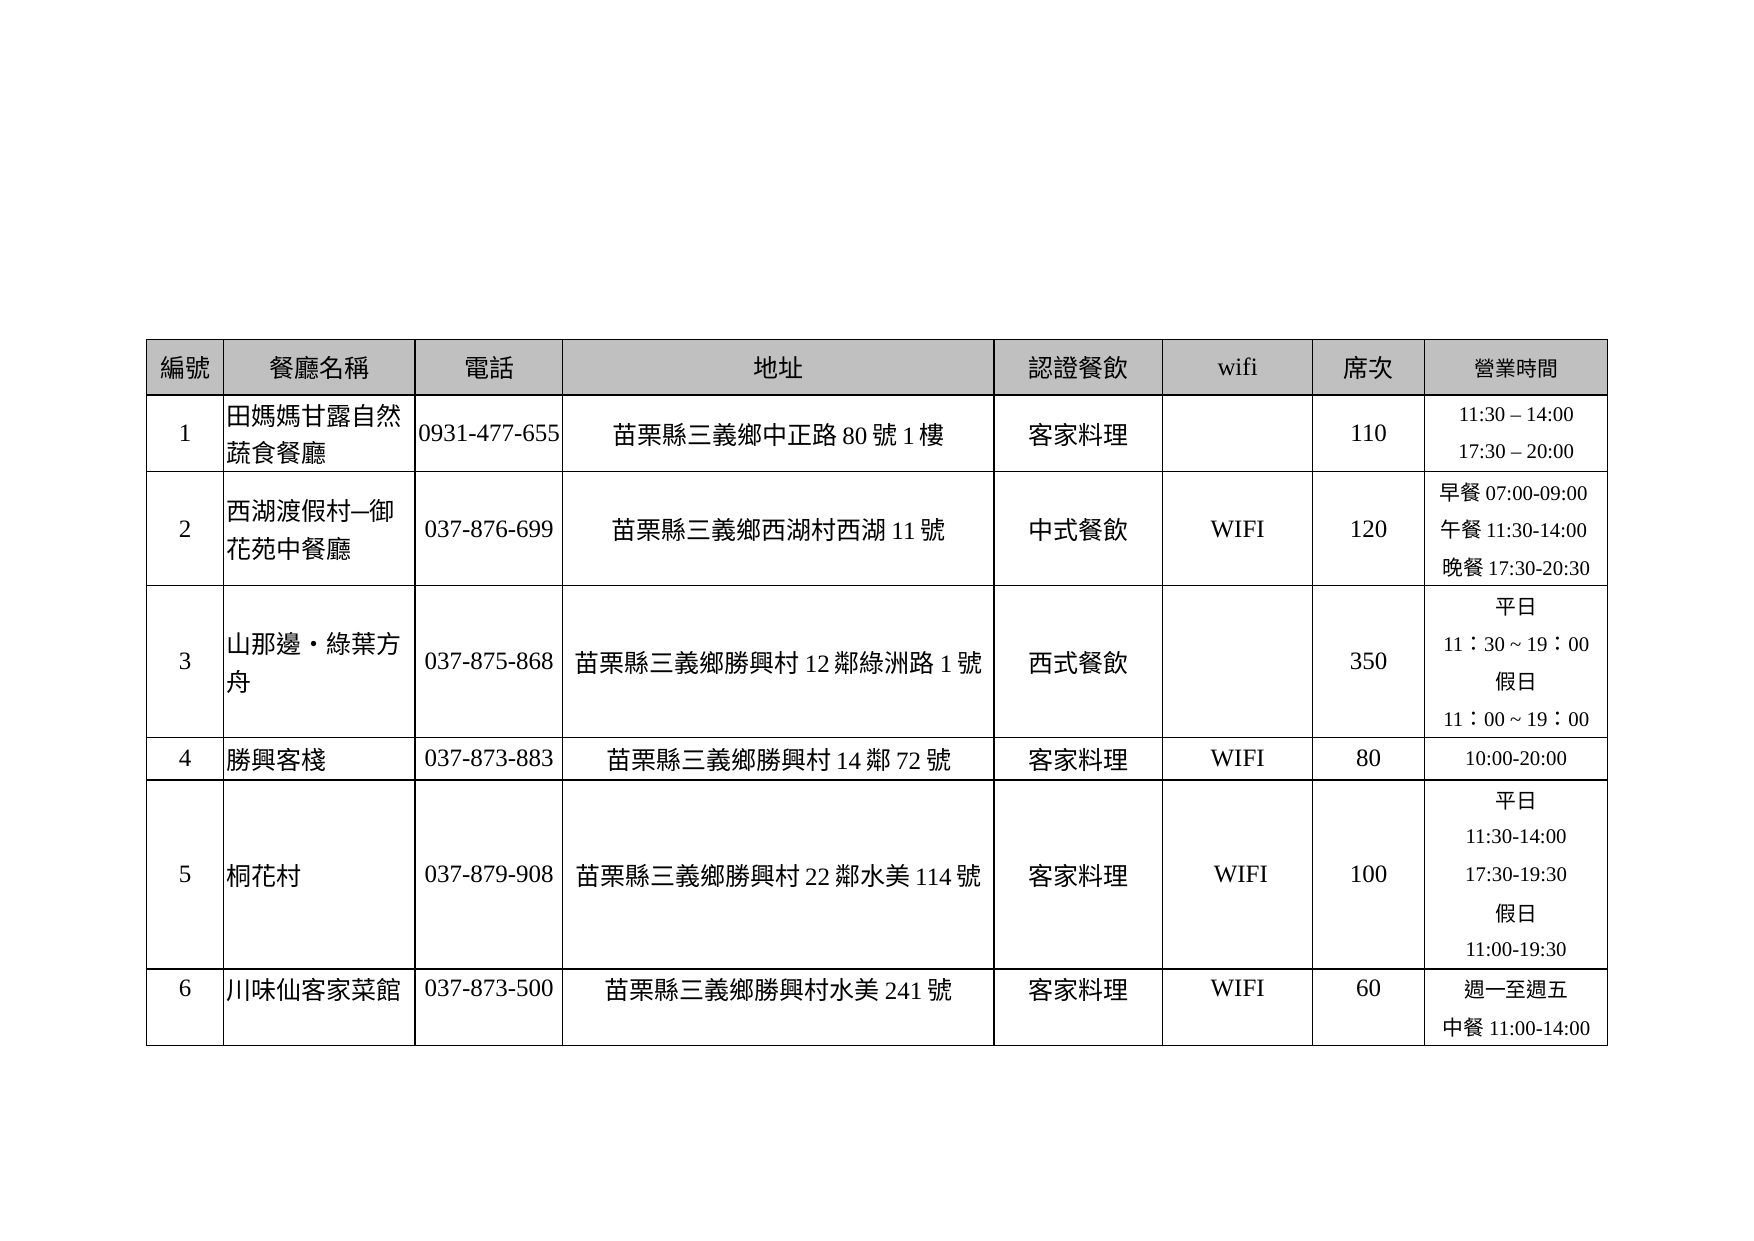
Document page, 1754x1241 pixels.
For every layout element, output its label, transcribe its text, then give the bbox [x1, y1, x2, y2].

table_cell 1 [147, 396, 223, 471]
table_cell WIFI [1163, 781, 1312, 968]
table_cell 早餐07:00-09:00 午餐11:30-14:00 晚餐17:30-20:30 [1425, 472, 1607, 585]
table_cell 10:00-20:00 [1425, 738, 1607, 779]
table_cell 2 [147, 472, 223, 585]
table_cell 桐花村 [224, 781, 414, 968]
table_cell 037-873-500 [416, 970, 562, 1045]
table_header 認證餐飲 [995, 340, 1162, 394]
table_cell 平日 11：30 ~ 19：00 假日 11：00 ~ 19：00 [1425, 586, 1607, 736]
table_cell [1163, 586, 1312, 736]
table_cell 3 [147, 586, 223, 736]
table_cell 0931-477-655 [416, 396, 562, 471]
table_cell 11:30 – 14:00 17:30 – 20:00 [1425, 396, 1607, 471]
table_cell [1163, 396, 1312, 471]
table_cell 田媽媽甘露自然蔬食餐廳 [224, 396, 414, 471]
table_cell 037-873-883 [416, 738, 562, 779]
table_header 編號 [147, 340, 223, 394]
table_header 營業時間 [1425, 340, 1607, 394]
table_cell 5 [147, 781, 223, 968]
table_cell 037-875-868 [416, 586, 562, 736]
table_cell 60 [1313, 970, 1424, 1045]
table_cell 客家料理 [995, 970, 1162, 1045]
table_cell 苗栗縣三義鄉勝興村水美241號 [563, 970, 993, 1045]
table_cell 6 [147, 970, 223, 1045]
table_cell 客家料理 [995, 738, 1162, 779]
table_cell 苗栗縣三義鄉中正路80號1樓 [563, 396, 993, 471]
table_header 電話 [416, 340, 562, 394]
table_cell 80 [1313, 738, 1424, 779]
table_header 地址 [563, 340, 993, 394]
table_cell 勝興客棧 [224, 738, 414, 779]
table_cell WIFI [1163, 472, 1312, 585]
table_cell 苗栗縣三義鄉勝興村12鄰綠洲路1號 [563, 586, 993, 736]
table_cell 客家料理 [995, 396, 1162, 471]
table_cell 037-879-908 [416, 781, 562, 968]
table_cell 中式餐飲 [995, 472, 1162, 585]
table_cell 4 [147, 738, 223, 779]
table_cell 山那邊‧綠葉方舟 [224, 586, 414, 736]
table_header 席次 [1313, 340, 1424, 394]
table_cell 110 [1313, 396, 1424, 471]
table_cell 350 [1313, 586, 1424, 736]
table_cell 苗栗縣三義鄉勝興村22鄰水美114號 [563, 781, 993, 968]
table_cell 客家料理 [995, 781, 1162, 968]
table_cell 西湖渡假村─御花苑中餐廳 [224, 472, 414, 585]
table_cell WIFI [1163, 970, 1312, 1045]
table_cell 苗栗縣三義鄉勝興村14鄰72號 [563, 738, 993, 779]
table_cell 037-876-699 [416, 472, 562, 585]
table_header 餐廳名稱 [224, 340, 414, 394]
table_cell 西式餐飲 [995, 586, 1162, 736]
table_header wifi [1163, 340, 1312, 394]
table_cell 120 [1313, 472, 1424, 585]
table_cell 平日 11:30-14:00 17:30-19:30 假日 11:00-19:30 [1425, 781, 1607, 968]
table_cell WIFI [1163, 738, 1312, 779]
table_cell 苗栗縣三義鄉西湖村西湖11號 [563, 472, 993, 585]
table_cell 100 [1313, 781, 1424, 968]
table_cell 週一至週五 中餐 11:00-14:00 [1425, 970, 1607, 1045]
table_cell 川味仙客家菜館 [224, 970, 414, 1045]
